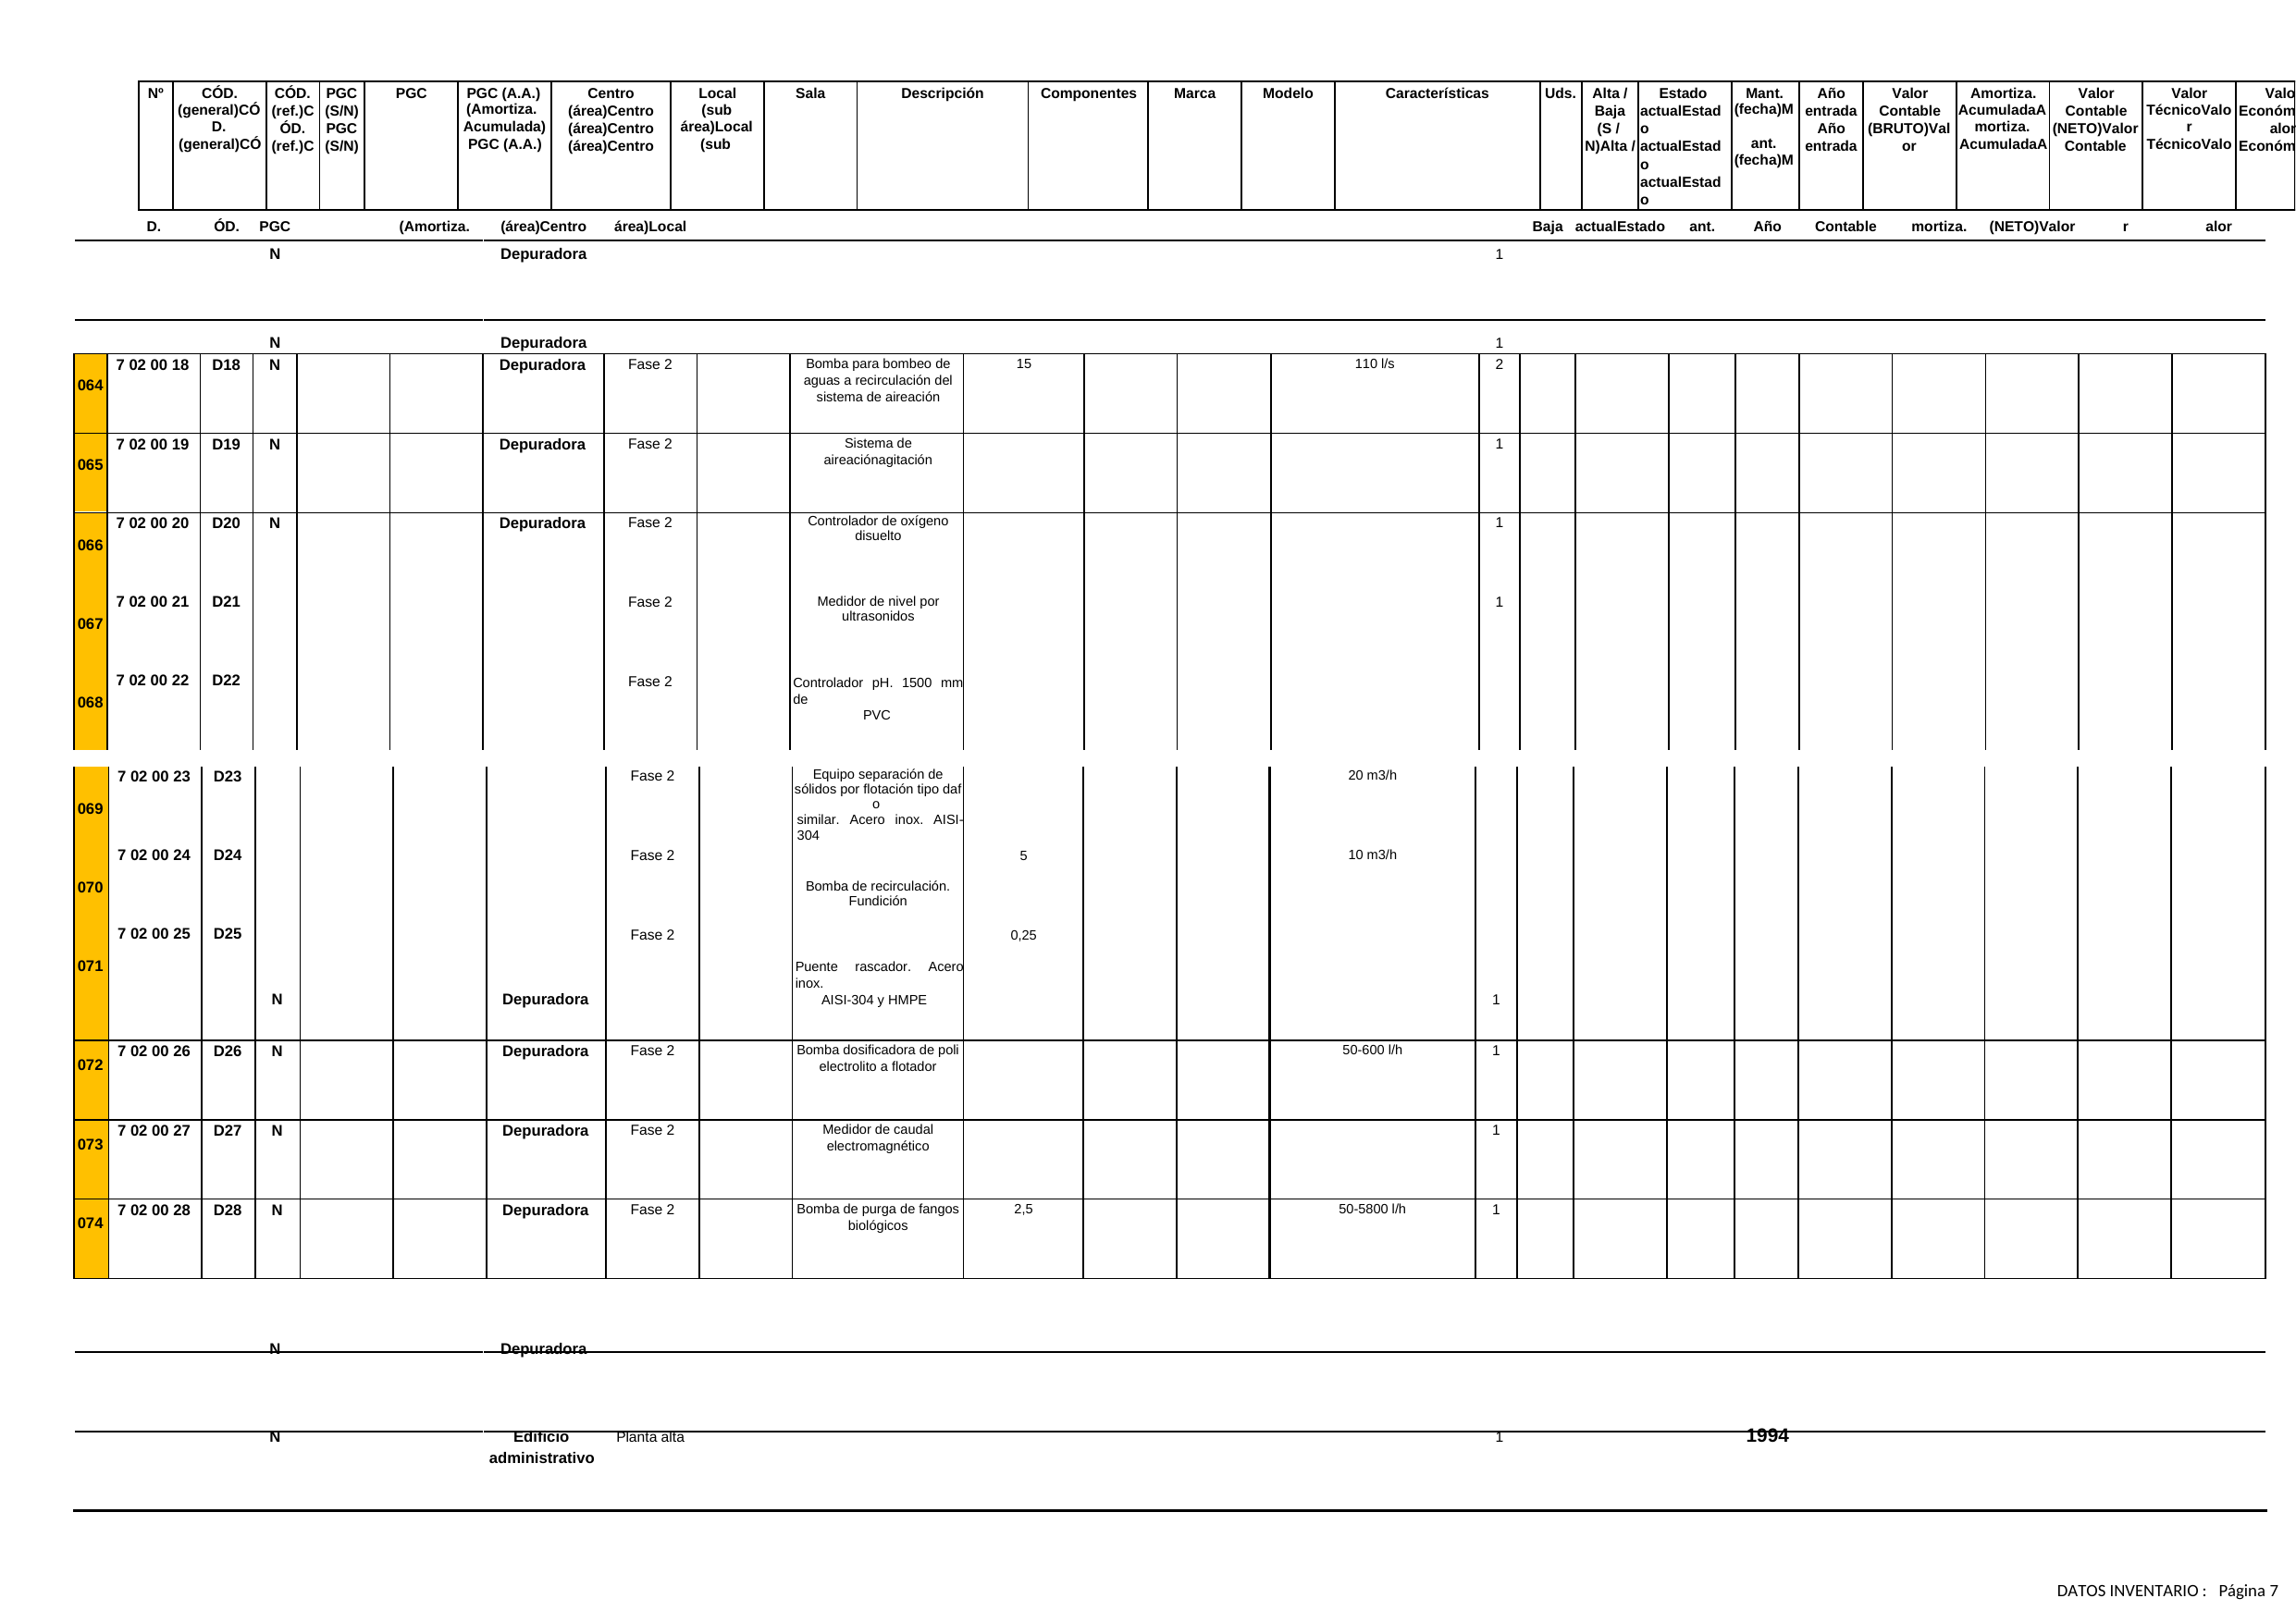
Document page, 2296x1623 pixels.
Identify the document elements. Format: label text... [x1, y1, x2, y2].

table_cell [301, 1041, 392, 1119]
table_cell [1893, 1199, 1984, 1278]
table_header [394, 767, 486, 1039]
table_cell [1272, 434, 1478, 511]
table_cell [1574, 1199, 1666, 1278]
table_cell N [256, 1041, 300, 1119]
table_cell D28 [203, 1199, 254, 1278]
table_header 7 02 00 23 7 02 00 24 7 02 00 25 [109, 767, 201, 1039]
table_cell [1736, 434, 1798, 511]
table_cell Fase 2 [607, 1199, 698, 1278]
table_cell D27 [203, 1121, 254, 1199]
table_cell [390, 354, 482, 433]
table_cell [1518, 1199, 1573, 1278]
table_cell [1576, 513, 1668, 750]
table_header [301, 767, 392, 1039]
table_cell Depuradora [484, 354, 603, 433]
table_cell 2,5 [964, 1199, 1082, 1278]
table_cell Fase 2 Fase 2 Fase 2 [605, 513, 697, 750]
table_cell [700, 1041, 792, 1119]
table_cell D26 [203, 1041, 254, 1119]
table_header [1735, 767, 1797, 1039]
table_cell [964, 513, 1083, 750]
table_cell Depuradora [488, 1041, 605, 1119]
table_cell Depuradora [488, 1199, 605, 1278]
table_cell [1084, 1041, 1176, 1119]
table_cell N [256, 1121, 300, 1199]
table_header Equipo separación de sólidos por flotación tipo daf o similar. Acero inox. AISI-304 Bomba de recirculación. Fundición Puente rascador. Acero inox. AISI-304 y HMPE [793, 767, 963, 1039]
table_cell 074 [75, 1199, 108, 1278]
table_cell [394, 1199, 486, 1278]
table_header 069 070 071 [75, 767, 108, 1039]
table_cell [697, 513, 789, 750]
table_cell [697, 434, 789, 511]
table_header Fase 2 Fase 2 Fase 2 [607, 767, 698, 1039]
table_cell 065 [75, 434, 106, 511]
table_cell D19 [201, 434, 253, 511]
table_cell [390, 434, 482, 511]
table_cell 50-600 l/h [1271, 1041, 1475, 1119]
table_cell [1518, 1121, 1573, 1199]
table_cell 072 [75, 1041, 108, 1119]
table_cell [1178, 513, 1270, 750]
table_cell [1521, 354, 1574, 433]
table_cell [1736, 513, 1798, 750]
table_cell [1521, 434, 1574, 511]
table_cell [1893, 1041, 1984, 1119]
table_cell [301, 1121, 392, 1199]
table_cell Fase 2 [607, 1041, 698, 1119]
table_header [2079, 767, 2170, 1039]
table_cell [1178, 1041, 1268, 1119]
table_cell [1670, 354, 1734, 433]
table_cell [1668, 1041, 1734, 1119]
table_cell [1576, 354, 1668, 433]
table_cell [700, 1199, 792, 1278]
table_header 20 m3/h 10 m3/h [1271, 767, 1475, 1039]
table_cell Controlador de oxígeno disuelto Medidor de nivel por ultrasonidos Controlador pH. 1500 mm de PVC [791, 513, 963, 750]
table_cell [1735, 1199, 1797, 1278]
table_header 1 [1476, 767, 1516, 1039]
table_cell [1668, 1121, 1734, 1199]
table_cell [1985, 1199, 2077, 1278]
table_header [1178, 767, 1268, 1039]
table_cell [1893, 513, 1985, 750]
table_cell [1670, 513, 1734, 750]
table_cell [298, 513, 389, 750]
table_cell Bomba dosificadora de poli electrolito a flotador [793, 1041, 963, 1119]
table_header [700, 767, 792, 1039]
table_cell N [253, 354, 296, 433]
table_header [2172, 767, 2265, 1039]
table_cell [1736, 354, 1798, 433]
table_cell [1178, 354, 1270, 433]
table_cell [1085, 513, 1177, 750]
table_cell 7 02 00 27 [109, 1121, 201, 1199]
table_cell [1574, 1041, 1666, 1119]
table_cell [1800, 434, 1892, 511]
table_cell [298, 354, 389, 433]
table_cell D18 [201, 354, 253, 433]
table_cell Depuradora [484, 434, 603, 511]
table_header Depuradora [488, 767, 605, 1039]
table_header N [256, 767, 300, 1039]
table_cell [2173, 434, 2265, 511]
table_cell N [253, 513, 296, 750]
table_cell 15 [964, 354, 1083, 433]
table_cell [1985, 1121, 2077, 1199]
table_cell [298, 434, 389, 511]
table_cell 50-5800 l/h [1271, 1199, 1475, 1278]
table_cell D20 D21 D22 [201, 513, 253, 750]
table_cell 7 02 00 20 7 02 00 21 7 02 00 22 [108, 513, 200, 750]
table_cell [2173, 513, 2265, 750]
table_cell N [253, 434, 296, 511]
table_cell 1 [1476, 1041, 1516, 1119]
table_cell [1178, 434, 1270, 511]
table_cell [1799, 1041, 1891, 1119]
table_cell [964, 1121, 1082, 1199]
table_cell 7 02 00 26 [109, 1041, 201, 1119]
table_cell 1 [1476, 1121, 1516, 1199]
table_cell [394, 1121, 486, 1199]
table_cell [2172, 1199, 2265, 1278]
table_cell [1893, 434, 1985, 511]
table_cell [1084, 1199, 1176, 1278]
table_cell [1799, 1121, 1891, 1199]
table_cell Depuradora [484, 513, 603, 750]
table_cell [1735, 1041, 1797, 1119]
table_cell [2079, 1121, 2170, 1199]
table_cell [1178, 1199, 1268, 1278]
table_header [1084, 767, 1176, 1039]
table_cell [1576, 434, 1668, 511]
table_cell [964, 1041, 1082, 1119]
table_cell 064 [75, 354, 106, 433]
table_cell 073 [75, 1121, 108, 1199]
table_cell [964, 434, 1083, 511]
table_cell Sistema de aireaciónagitación [791, 434, 963, 511]
table_cell [2173, 354, 2265, 433]
table_cell [1893, 354, 1985, 433]
table_cell [1272, 513, 1478, 750]
table_cell 1 [1480, 434, 1519, 511]
table_cell [2172, 1121, 2265, 1199]
table_cell [1518, 1041, 1573, 1119]
table_cell [1799, 1199, 1891, 1278]
table_header [1893, 767, 1984, 1039]
table_cell [1986, 513, 2078, 750]
table_cell [390, 513, 482, 750]
table_cell [394, 1041, 486, 1119]
table_cell 7 02 00 19 [108, 434, 200, 511]
table_header [1518, 767, 1573, 1039]
table_header 5 0,25 [964, 767, 1082, 1039]
table_cell [2079, 1199, 2170, 1278]
table_cell Depuradora [488, 1121, 605, 1199]
table_cell [1271, 1121, 1475, 1199]
table_cell Medidor de caudal electromagnético [793, 1121, 963, 1199]
table_cell [1670, 434, 1734, 511]
table_cell [1084, 1121, 1176, 1199]
table_cell Fase 2 [605, 354, 697, 433]
table_cell Bomba para bombeo de aguas a recirculación del sistema de aireación [791, 354, 963, 433]
table_cell 7 02 00 18 [108, 354, 200, 433]
table_cell [1668, 1199, 1734, 1278]
table_cell [2079, 1041, 2170, 1119]
table_header [1985, 767, 2077, 1039]
table_cell [1178, 1121, 1268, 1199]
table_cell [1085, 354, 1177, 433]
table_cell 066 067 068 [75, 513, 106, 750]
table_cell [697, 354, 789, 433]
table_cell 1 1 [1480, 513, 1519, 750]
table_header [1799, 767, 1891, 1039]
table_cell Bomba de purga de fangos biológicos [793, 1199, 963, 1278]
table_cell [2080, 434, 2171, 511]
table_cell 110 l/s [1272, 354, 1478, 433]
table_cell [1521, 513, 1574, 750]
table_cell [1985, 1041, 2077, 1119]
table_cell [2080, 354, 2171, 433]
table_cell 7 02 00 28 [109, 1199, 201, 1278]
table_cell [2080, 513, 2171, 750]
table_cell [1735, 1121, 1797, 1199]
table_cell [1574, 1121, 1666, 1199]
table_cell 2 [1480, 354, 1519, 433]
table_header [1574, 767, 1666, 1039]
table_cell Fase 2 [607, 1121, 698, 1199]
table_cell [1986, 354, 2078, 433]
table_cell Fase 2 [605, 434, 697, 511]
table_cell [1800, 513, 1892, 750]
table_cell [700, 1121, 792, 1199]
table_cell [1986, 434, 2078, 511]
table_header D23 D24 D25 [203, 767, 254, 1039]
table_cell [1800, 354, 1892, 433]
table_cell [301, 1199, 392, 1278]
table_header [1668, 767, 1734, 1039]
table_cell [1085, 434, 1177, 511]
table_cell [1893, 1121, 1984, 1199]
table_cell 1 [1476, 1199, 1516, 1278]
table_cell N [256, 1199, 300, 1278]
table_cell [2172, 1041, 2265, 1119]
